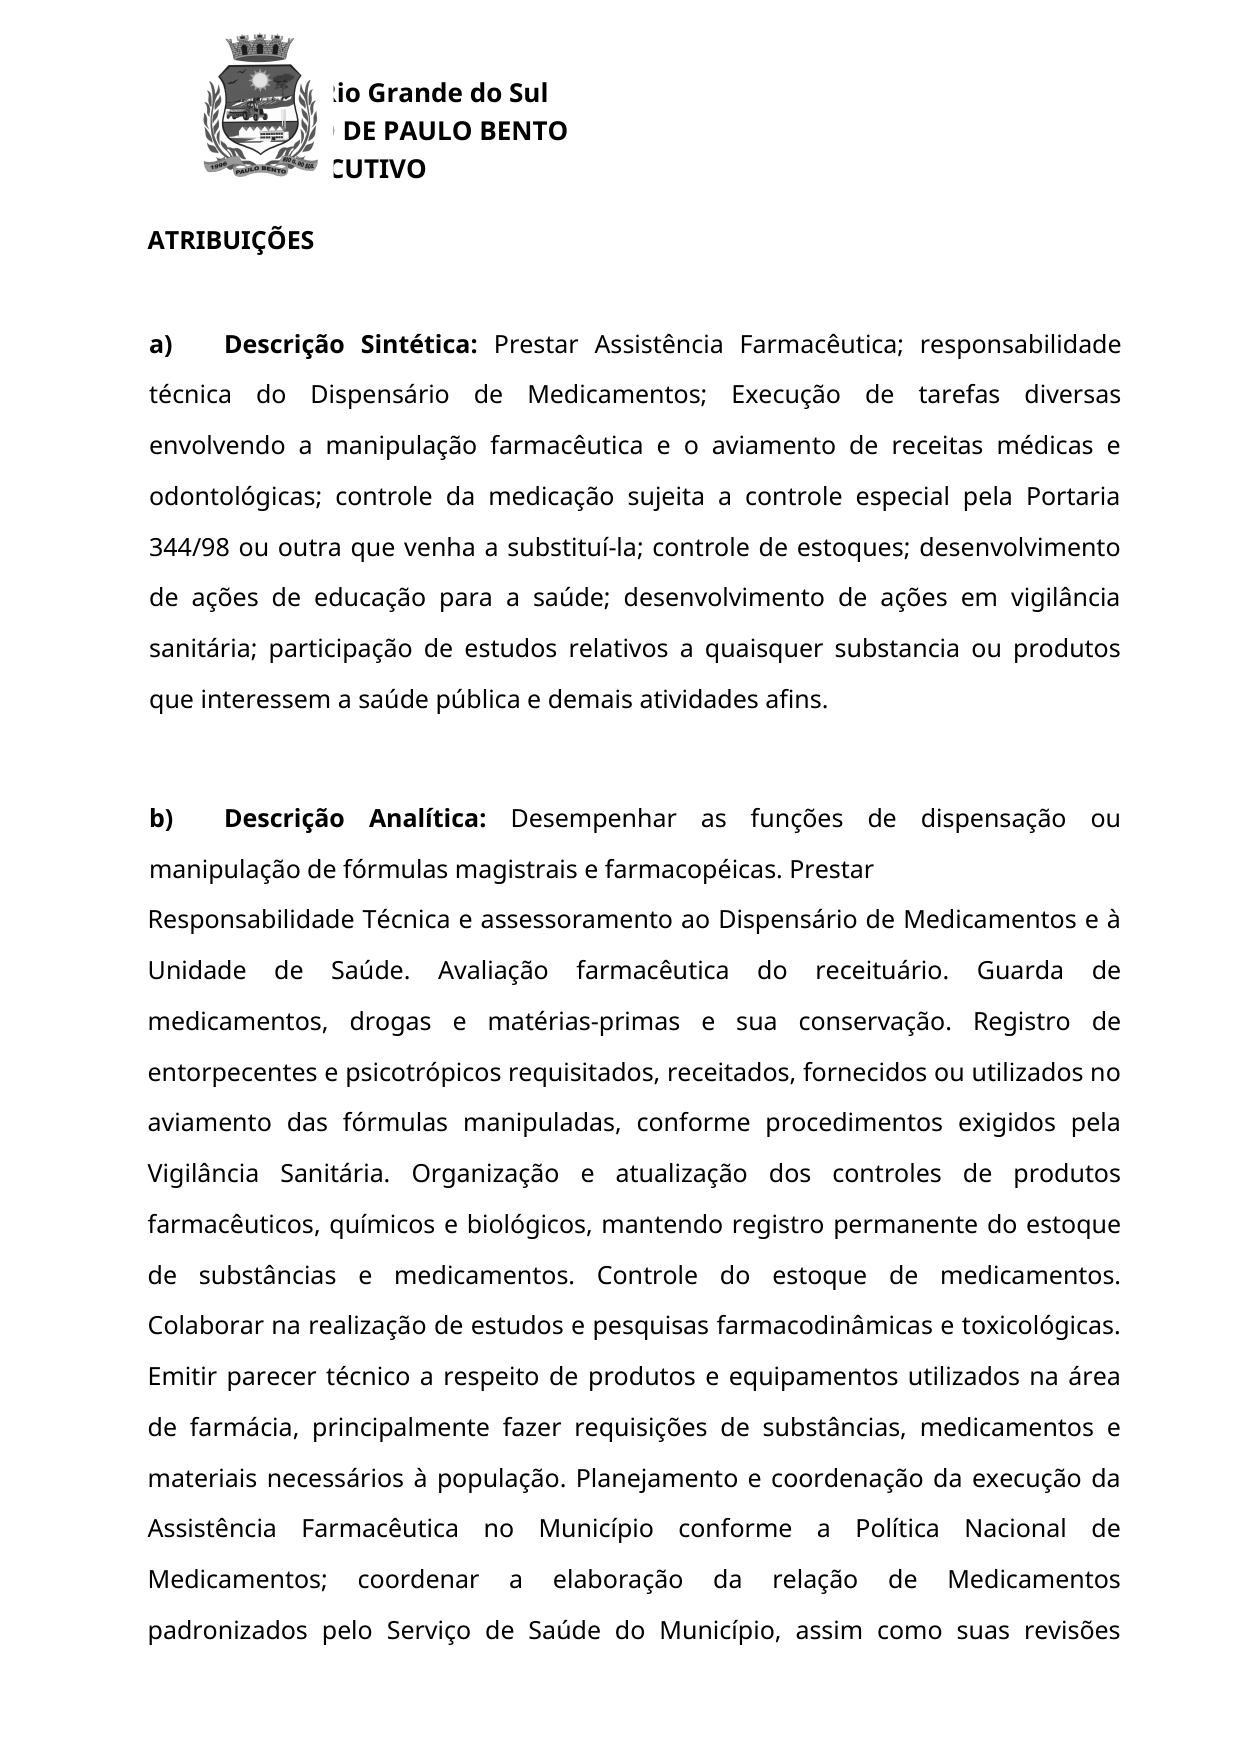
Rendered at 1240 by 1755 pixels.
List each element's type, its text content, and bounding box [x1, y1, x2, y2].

list Descrição Analítica: Desempenhar as funções de dispensação ou manipulação de fórmulas magistrais e farmacopéicas. Prestar [149, 801, 1122, 886]
list Descrição Sintética: Prestar Assistência Farmacêutica; responsabilidade técnica do Dispensário de Medicamentos; Execução de tarefas diversas envolvendo a manipulação farmacêutica e o aviamento de receitas médicas e odontológicas; controle da medicação sujeita a controle especial pela Portaria 344/98 ou outra que venha a substituí-la; controle de estoques; desenvolvimento de ações de educação para a saúde; desenvolvimento de ações em vigilância sanitária; participação de estudos relativos a quaisquer substancia ou produtos que interessem a saúde pública e demais atividades afins. [149, 326, 1122, 715]
text Responsabilidade Técnica e assessoramento ao Dispensário de Medicamentos e à Unidade de Saúde. Avaliação farmacêutica do receituário. Guarda de medicamentos, drogas e matérias-primas e sua conservação. Registro de entorpecentes e psicotrópicos requisitados, receitados, fornecidos ou utilizados no aviamento das fórmulas manipuladas, conforme procedimentos exigidos pela Vigilância Sanitária. Organização e atualização dos controles de produtos farmacêuticos, químicos e biológicos, mantendo registro permanente do estoque de substâncias e medicamentos. Controle do estoque de medicamentos. Colaborar na realização de estudos e pesquisas farmacodinâmicas e toxicológicas. Emitir parecer técnico a respeito de produtos e equipamentos utilizados na área de farmácia, principalmente fazer requisições de substâncias, medicamentos e materiais necessários à população. Planejamento e coordenação da execução da Assistência Farmacêutica no Município conforme a Política Nacional de Medicamentos; coordenar a elaboração da relação de Medicamentos padronizados pelo Serviço de Saúde do Município, assim como suas revisões [147, 902, 1122, 1646]
text ATRIBUIÇÕES [147, 223, 1122, 257]
